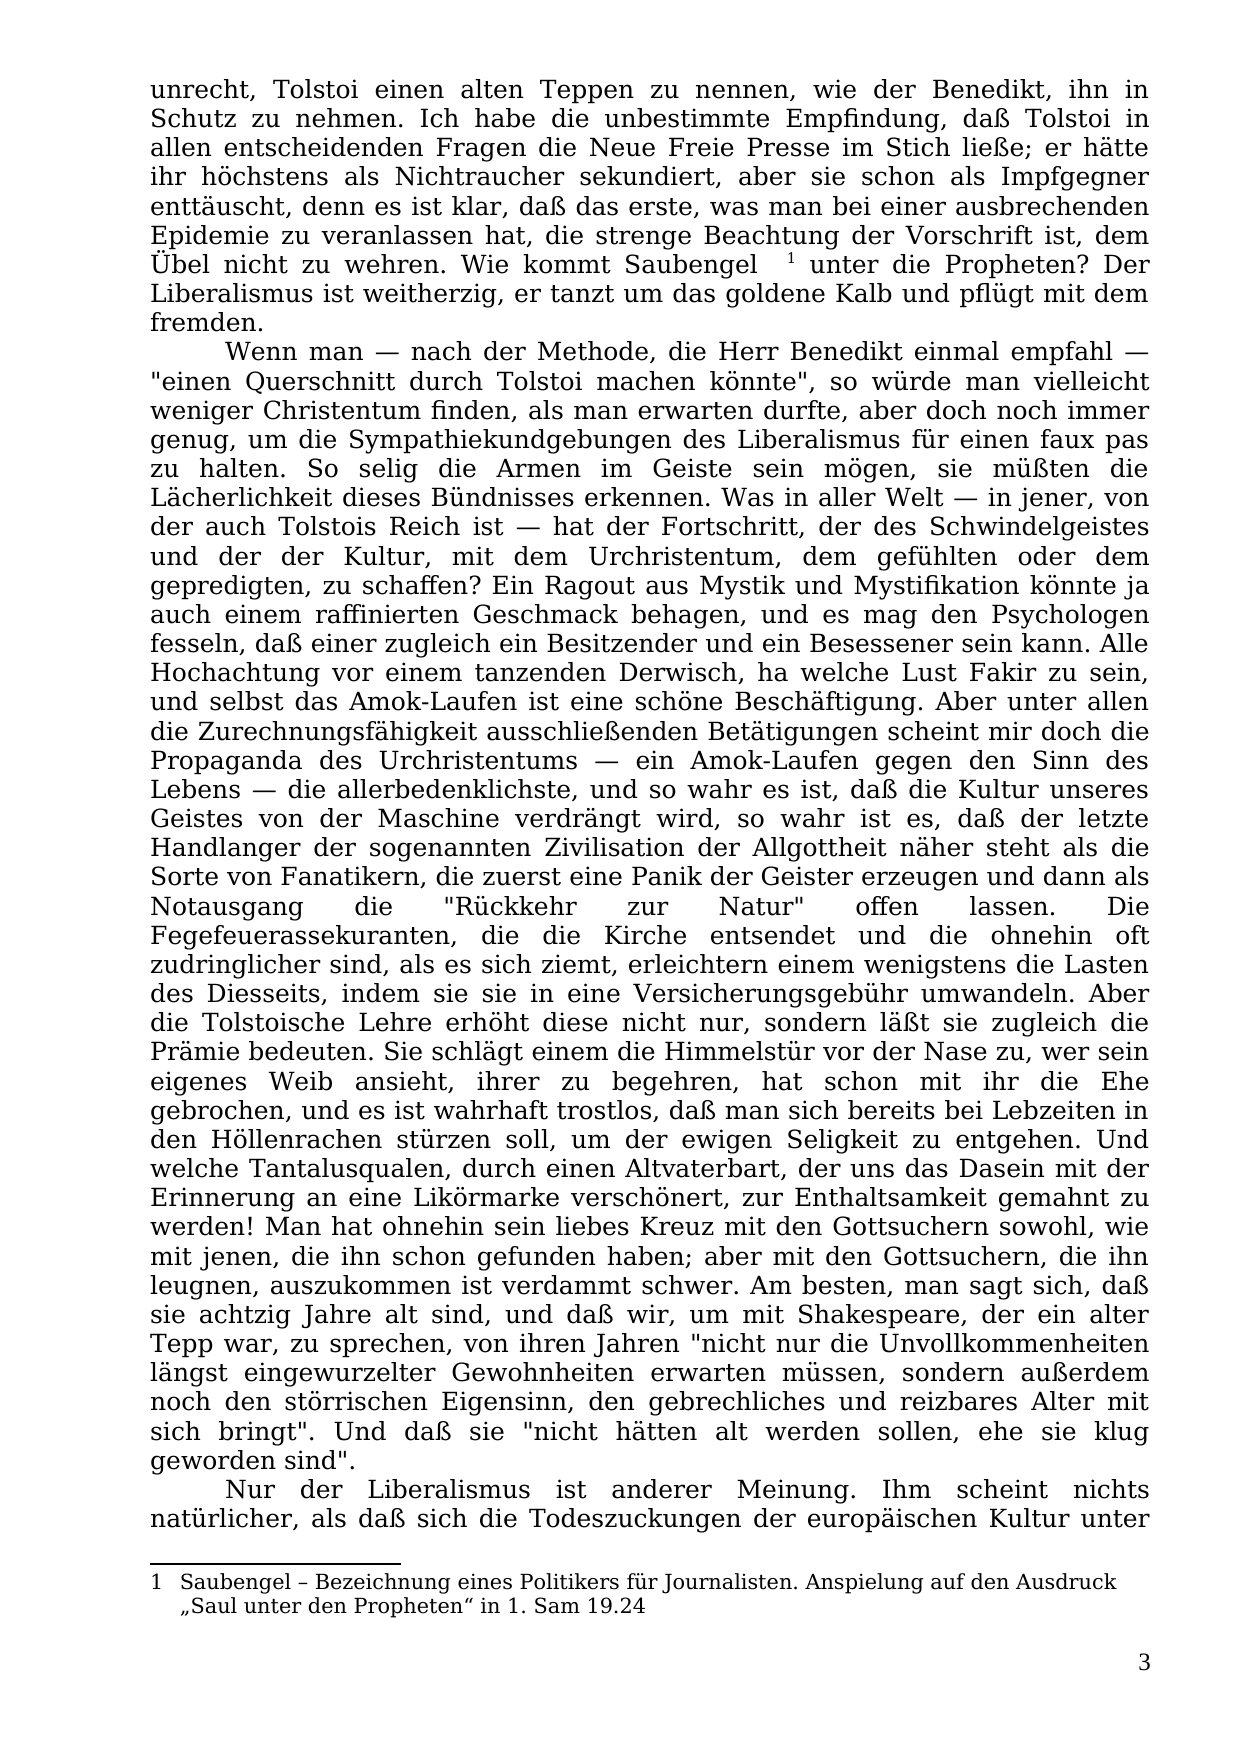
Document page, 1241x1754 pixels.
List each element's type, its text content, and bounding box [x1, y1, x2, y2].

text Wenn man — nach der Methode, die Herr Benedikt einmal empfahl — "einen Querschnitt durch Tolstoi machen könnte", so würde man vielleicht weniger Christentum finden, als man erwarten durfte, aber doch noch immer genug, um die Sympathiekundgebungen des Liberalismus für einen faux pas zu halten. So selig die Armen im Geiste sein mögen, sie müßten die Lächerlichkeit dieses Bündnisses erkennen. Was in aller Welt — in jener, von der auch Tolstois Reich ist — hat der Fortschritt, der des Schwindelgeistes und der der Kultur, mit dem Urchristentum, dem gefühlten oder dem gepredigten, zu schaffen? Ein Ragout aus Mystik und Mystifikation könnte ja auch einem raffinierten Geschmack behagen, und es mag den Psychologen fesseln, daß einer zugleich ein Besitzender und ein Besessener sein kann. Alle Hochachtung vor einem tanzenden Derwisch, ha welche Lust Fakir zu sein, und selbst das Amok-Laufen ist eine schöne Beschäftigung. Aber unter allen die Zurechnungsfähigkeit ausschließenden Betätigungen scheint mir doch die Propaganda des Urchristentums — ein Amok-Laufen gegen den Sinn des Lebens — die allerbedenklichste, und so wahr es ist, daß die Kultur unseres Geistes von der Maschine verdrängt wird, so wahr ist es, daß der letzte Handlanger der sogenannten Zivilisation der Allgottheit näher steht als die Sorte von Fanatikern, die zuerst eine Panik der Geister erzeugen und dann als Notausgang die "Rückkehr zur Natur" offen lassen. Die Fegefeuerassekuranten, die die Kirche entsendet und die ohnehin oft zudringlicher sind, als es sich ziemt, erleichtern einem wenigstens die Lasten des Diesseits, indem sie sie in eine Versicherungsgebühr umwandeln. Aber die Tolstoische Lehre erhöht diese nicht nur, sondern läßt sie zugleich die Prämie bedeuten. Sie schlägt einem die Himmelstür vor der Nase zu, wer sein eigenes Weib ansieht, ihrer zu begehren, hat schon mit ihr die Ehe gebrochen, und es ist wahrhaft trostlos, daß man sich bereits bei Lebzeiten in den Höllenrachen stürzen soll, um der ewigen Seligkeit zu entgehen. Und welche Tantalusqualen, durch einen Altvaterbart, der uns das Dasein mit der Erinnerung an eine Likörmarke verschönert, zur Enthaltsamkeit gemahnt zu werden! Man hat ohnehin sein liebes Kreuz mit den Gottsuchern sowohl, wie mit jenen, die ihn schon gefunden haben; aber mit den Gottsuchern, die ihn leugnen, auszukommen ist verdammt schwer. Am besten, man sagt sich, daß sie achtzig Jahre alt sind, und daß wir, um mit Shakespeare, der ein alter Tepp war, zu sprechen, von ihren Jahren "nicht nur die Unvollkommenheiten längst eingewurzelter Gewohnheiten erwarten müssen, sondern außerdem noch den störrischen Eigensinn, den gebrechliches und reizbares Alter mit sich bringt". Und daß sie "nicht hätten alt werden sollen, ehe sie klug geworden sind". [150, 337, 1151, 1475]
text Nur der Liberalismus ist anderer Meinung. Ihm scheint nichts natürlicher, als daß sich die Todeszuckungen der europäischen Kultur unter [150, 1475, 1151, 1533]
text unrecht, Tolstoi einen alten Teppen zu nennen, wie der Benedikt, ihn in Schutz zu nehmen. Ich habe die unbestimmte Empfindung, daß Tolstoi in allen entscheidenden Fragen die Neue Freie Presse im Stich ließe; er hätte ihr höchstens als Nichtraucher sekundiert, aber sie schon als Impfgegner enttäuscht, denn es ist klar, daß das erste, was man bei einer ausbrechenden Epidemie zu veranlassen hat, die strenge Beachtung der Vorschrift ist, dem Übel nicht zu wehren. Wie kommt Saubengel unter die Propheten? Der Liberalismus ist weitherzig, er tanzt um das goldene Kalb und pflügt mit dem fremden. [150, 75, 1151, 337]
text Saubengel – Bezeichnung eines Politikers für Journalisten. Anspielung auf den Ausdruck „Saul unter den Propheten“ in 1. Sam 19.24 [150, 1570, 1151, 1618]
